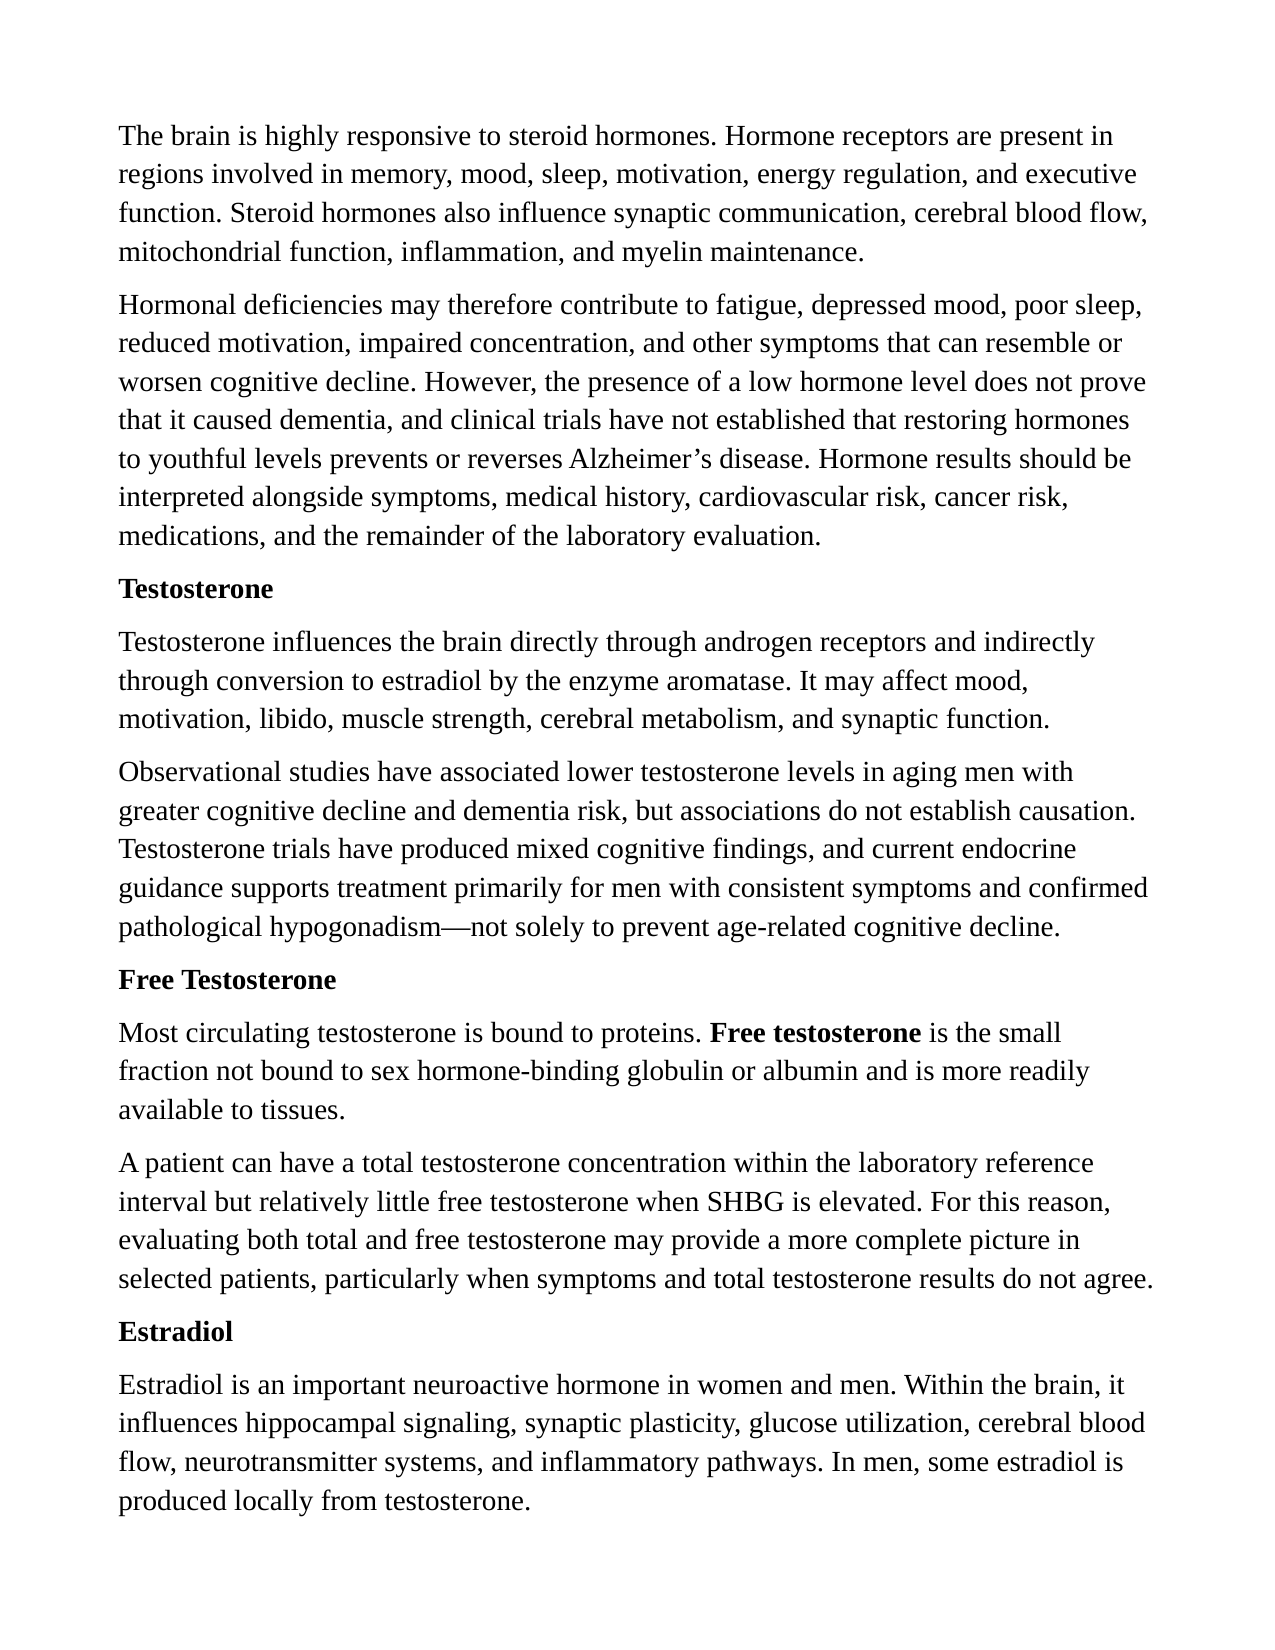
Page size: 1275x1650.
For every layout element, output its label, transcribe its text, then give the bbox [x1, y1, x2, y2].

subtitle Estradiol [118, 1314, 1157, 1347]
text Estradiol is an important neuroactive hormone in women and men. Within the brain, it influences hippocampal signaling, synaptic plasticity, glucose utilization, cerebral blood flow, neurotransmitter systems, and inflammatory pathways. In men, some estradiol is produced locally from testosterone. [118, 1367, 1157, 1516]
text Observational studies have associated lower testosterone levels in aging men with greater cognitive decline and dementia risk, but associations do not establish causation. Testosterone trials have produced mixed cognitive findings, and current endocrine guidance supports treatment primarily for men with consistent symptoms and confirmed pathological hypogonadism—not solely to prevent age-related cognitive decline. [118, 754, 1157, 942]
subtitle Free Testosterone [118, 962, 1157, 995]
subtitle Testosterone [118, 571, 1157, 605]
text Most circulating testosterone is bound to proteins. Free testosterone is the small fraction not bound to sex hormone-binding globulin or albumin and is more readily available to tissues. [118, 1015, 1157, 1126]
text The brain is highly responsive to steroid hormones. Hormone receptors are present in regions involved in memory, mood, sleep, motivation, energy regulation, and executive function. Steroid hormones also influence synaptic communication, cerebral blood flow, mitochondrial function, inflammation, and myelin maintenance. [118, 118, 1157, 267]
text A patient can have a total testosterone concentration within the laboratory reference interval but relatively little free testosterone when SHBG is elevated. For this reason, evaluating both total and free testosterone may provide a more complete picture in selected patients, particularly when symptoms and total testosterone results do not agree. [118, 1145, 1157, 1294]
text Testosterone influences the brain directly through androgen receptors and indirectly through conversion to estradiol by the enzyme aromatase. It may affect mood, motivation, libido, muscle strength, cerebral metabolism, and synaptic function. [118, 624, 1157, 735]
text Hormonal deficiencies may therefore contribute to fatigue, depressed mood, poor sleep, reduced motivation, impaired concentration, and other symptoms that can resemble or worsen cognitive decline. However, the presence of a low hormone level does not prove that it caused dementia, and clinical trials have not established that restoring hormones to youthful levels prevents or reverses Alzheimer’s disease. Hormone results should be interpreted alongside symptoms, medical history, cardiovascular risk, cancer risk, medications, and the remainder of the laboratory evaluation. [118, 287, 1157, 552]
